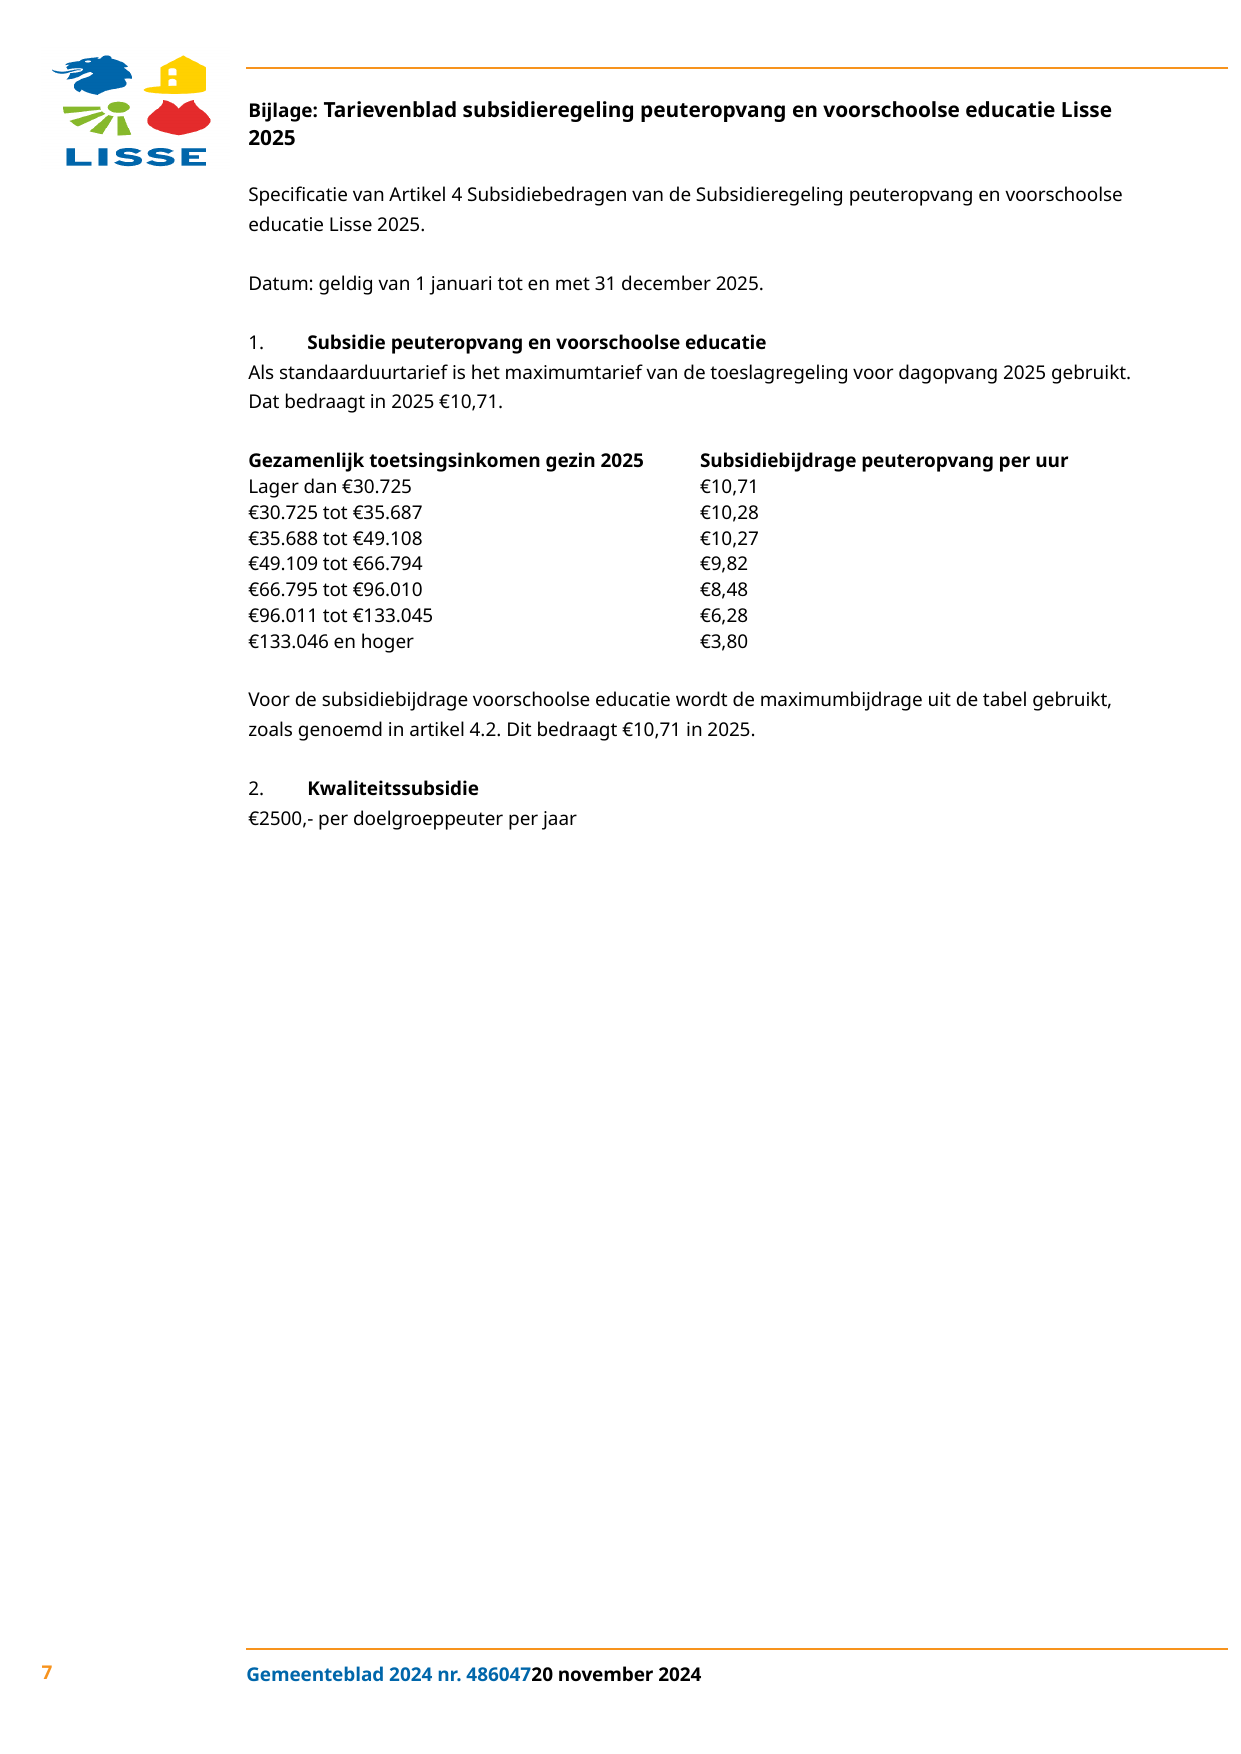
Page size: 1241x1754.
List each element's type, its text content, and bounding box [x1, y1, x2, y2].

table_cell €10,27 [700, 525, 1152, 551]
table_cell €10,71 [700, 474, 1152, 499]
table_header Subsidiebijdrage peuteropvang per uur [700, 448, 1152, 473]
table_cell €30.725 tot €35.687 [248, 499, 700, 525]
table_header Gezamenlijk toetsingsinkomen gezin 2025 [248, 448, 700, 473]
table_cell Lager dan €30.725 [248, 474, 700, 499]
text Bijlage: Tarievenblad subsidieregeling peuteropvang en voorschoolse educatie Lisse 2025 [248, 95, 1152, 152]
table_cell €49.109 tot €66.794 [248, 551, 700, 576]
table_cell €10,28 [700, 499, 1152, 525]
table_cell €133.046 en hoger [248, 628, 700, 653]
text Voor de subsidiebijdrage voorschoolse educatie wordt de maximumbijdrage uit de tabel gebruikt, zoals genoemd in artikel 4.2. Dit bedraagt €10,71 in 2025. [248, 686, 1152, 742]
table_cell €8,48 [700, 576, 1152, 602]
table_cell €9,82 [700, 551, 1152, 576]
text Datum: geldig van 1 januari tot en met 31 december 2025. [248, 270, 1152, 296]
list Subsidie peuteropvang en voorschoolse educatie [248, 329, 1152, 355]
text Als standaarduurtarief is het maximumtarief van de toeslagregeling voor dagopvang 2025 gebruikt. Dat bedraagt in 2025 €10,71. [248, 359, 1152, 414]
text €2500,- per doelgroeppeuter per jaar [248, 805, 1152, 830]
text Specificatie van Artikel 4 Subsidiebedragen van de Subsidieregeling peuteropvang en voorschoolse educatie Lisse 2025. [248, 181, 1152, 237]
table_cell €66.795 tot €96.010 [248, 576, 700, 602]
list Kwaliteitssubsidie [248, 775, 1152, 801]
picture [41, 47, 231, 172]
table_cell €35.688 tot €49.108 [248, 525, 700, 551]
table_cell €3,80 [700, 628, 1152, 653]
table_cell €96.011 tot €133.045 [248, 602, 700, 628]
table_cell €6,28 [700, 602, 1152, 628]
